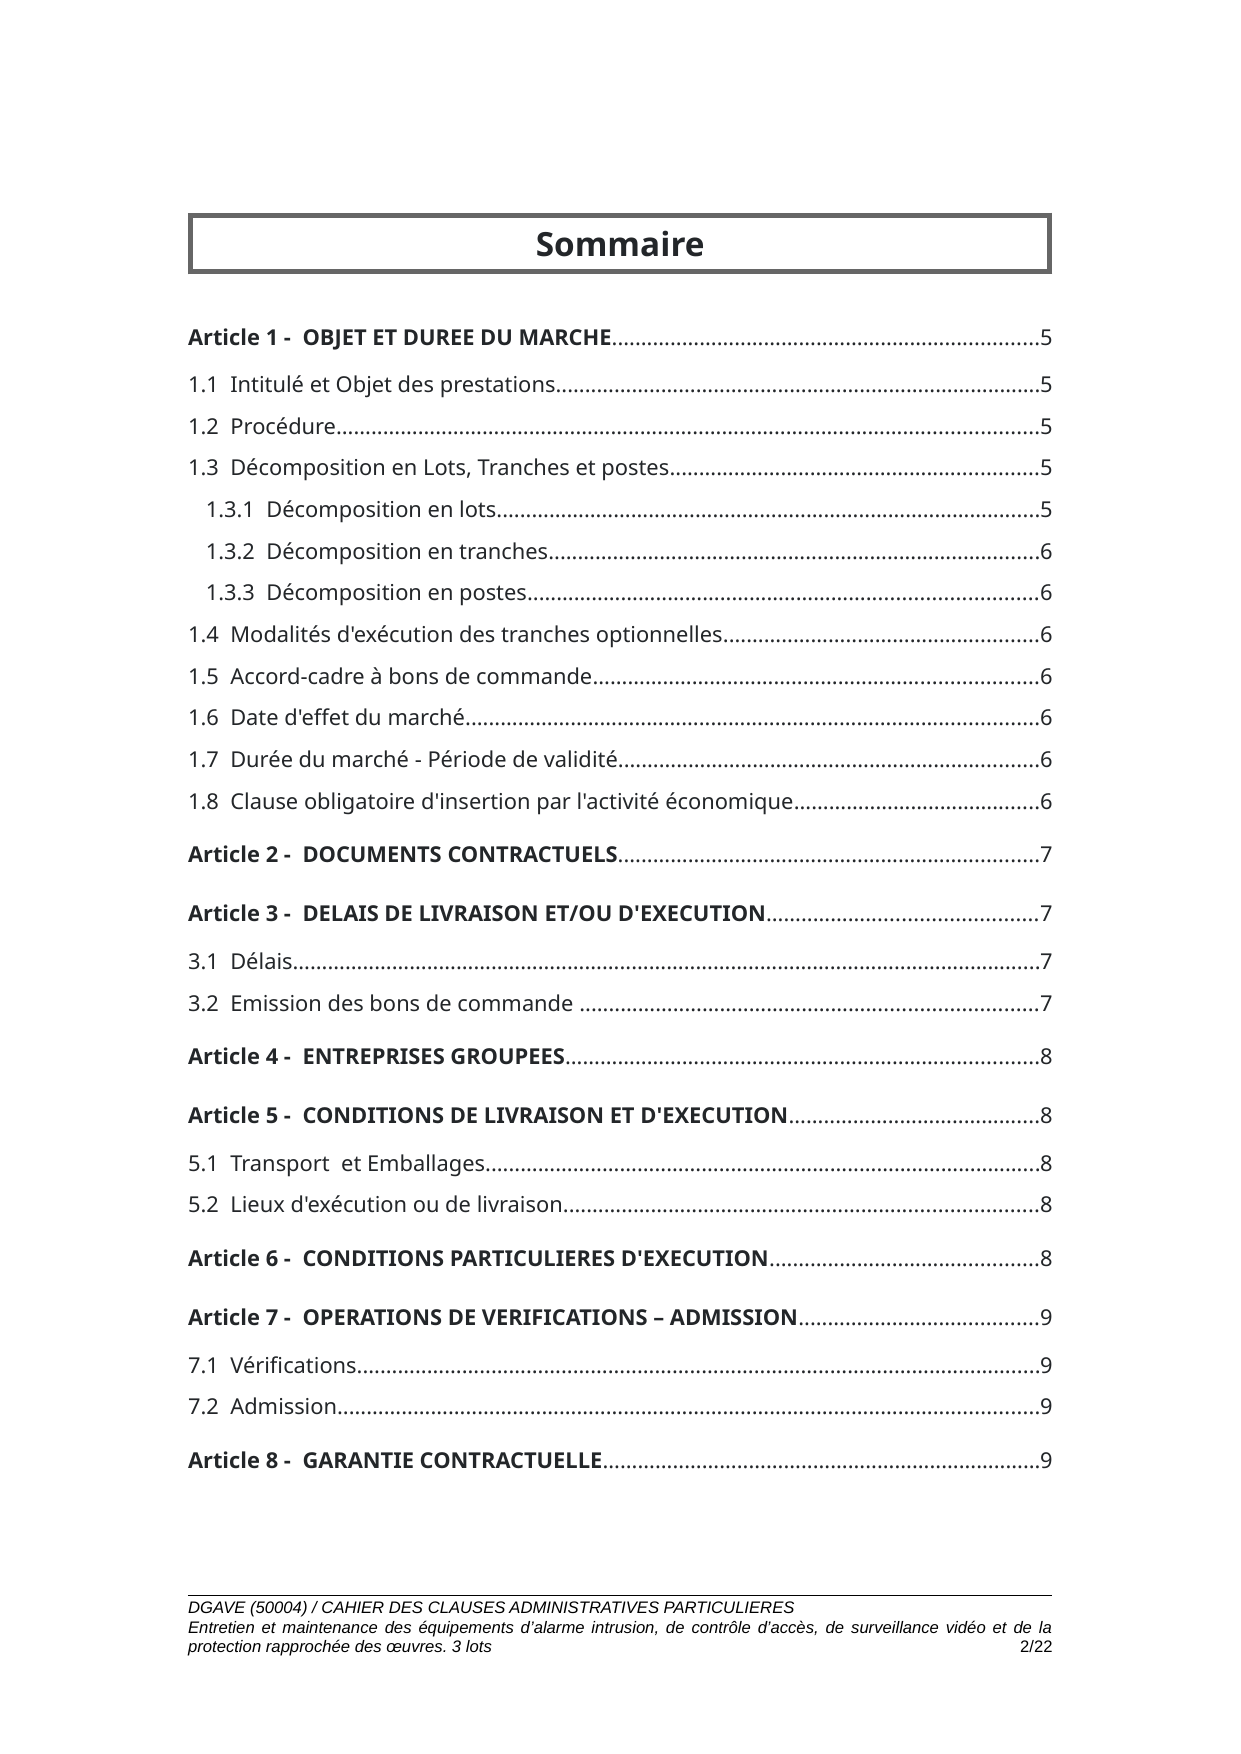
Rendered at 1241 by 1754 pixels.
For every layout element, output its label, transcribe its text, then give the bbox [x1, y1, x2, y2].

text 1.4 Modalités d'exécution des tranches optionnelles 6 [188, 619, 1052, 649]
text Article 6 - CONDITIONS PARTICULIERES D'EXECUTION 8 [188, 1243, 1052, 1273]
text 1.3.1 Décomposition en lots 5 [206, 494, 1052, 524]
text Article 5 - CONDITIONS DE LIVRAISON ET D'EXECUTION 8 [188, 1100, 1052, 1130]
text Article 3 - DELAIS DE LIVRAISON ET/OU D'EXECUTION 7 [188, 898, 1052, 928]
text Article 7 - OPERATIONS DE VERIFICATIONS – ADMISSION 9 [188, 1302, 1052, 1332]
text 1.2 Procédure 5 [188, 411, 1052, 441]
text 1.5 Accord-cadre à bons de commande 6 [188, 661, 1052, 691]
text 1.1 Intitulé et Objet des prestations 5 [188, 369, 1052, 399]
text 7.2 Admission 9 [188, 1391, 1052, 1421]
text 5.1 Transport et Emballages 8 [188, 1148, 1052, 1178]
text Article 4 - ENTREPRISES GROUPEES 8 [188, 1041, 1052, 1071]
text 3.2 Emission des bons de commande 7 [188, 988, 1052, 1017]
text 1.6 Date d'effet du marché 6 [188, 702, 1052, 732]
text 5.2 Lieux d'exécution ou de livraison 8 [188, 1189, 1052, 1219]
text 3.1 Délais 7 [188, 946, 1052, 976]
text 1.3.3 Décomposition en postes 6 [206, 577, 1052, 607]
text 1.3.2 Décomposition en tranches 6 [206, 536, 1052, 566]
text 1.7 Durée du marché - Période de validité 6 [188, 744, 1052, 774]
text Article 8 - GARANTIE CONTRACTUELLE 9 [188, 1445, 1052, 1474]
text 1.3 Décomposition en Lots, Tranches et postes 5 [188, 452, 1052, 482]
text 1.8 Clause obligatoire d'insertion par l'activité économique 6 [188, 786, 1052, 816]
text 7.1 Vérifications 9 [188, 1350, 1052, 1379]
text Article 1 - OBJET ET DUREE DU MARCHE 5 [188, 322, 1052, 351]
subtitle Sommaire [193, 218, 1047, 269]
text Article 2 - DOCUMENTS CONTRACTUELS 7 [188, 839, 1052, 869]
